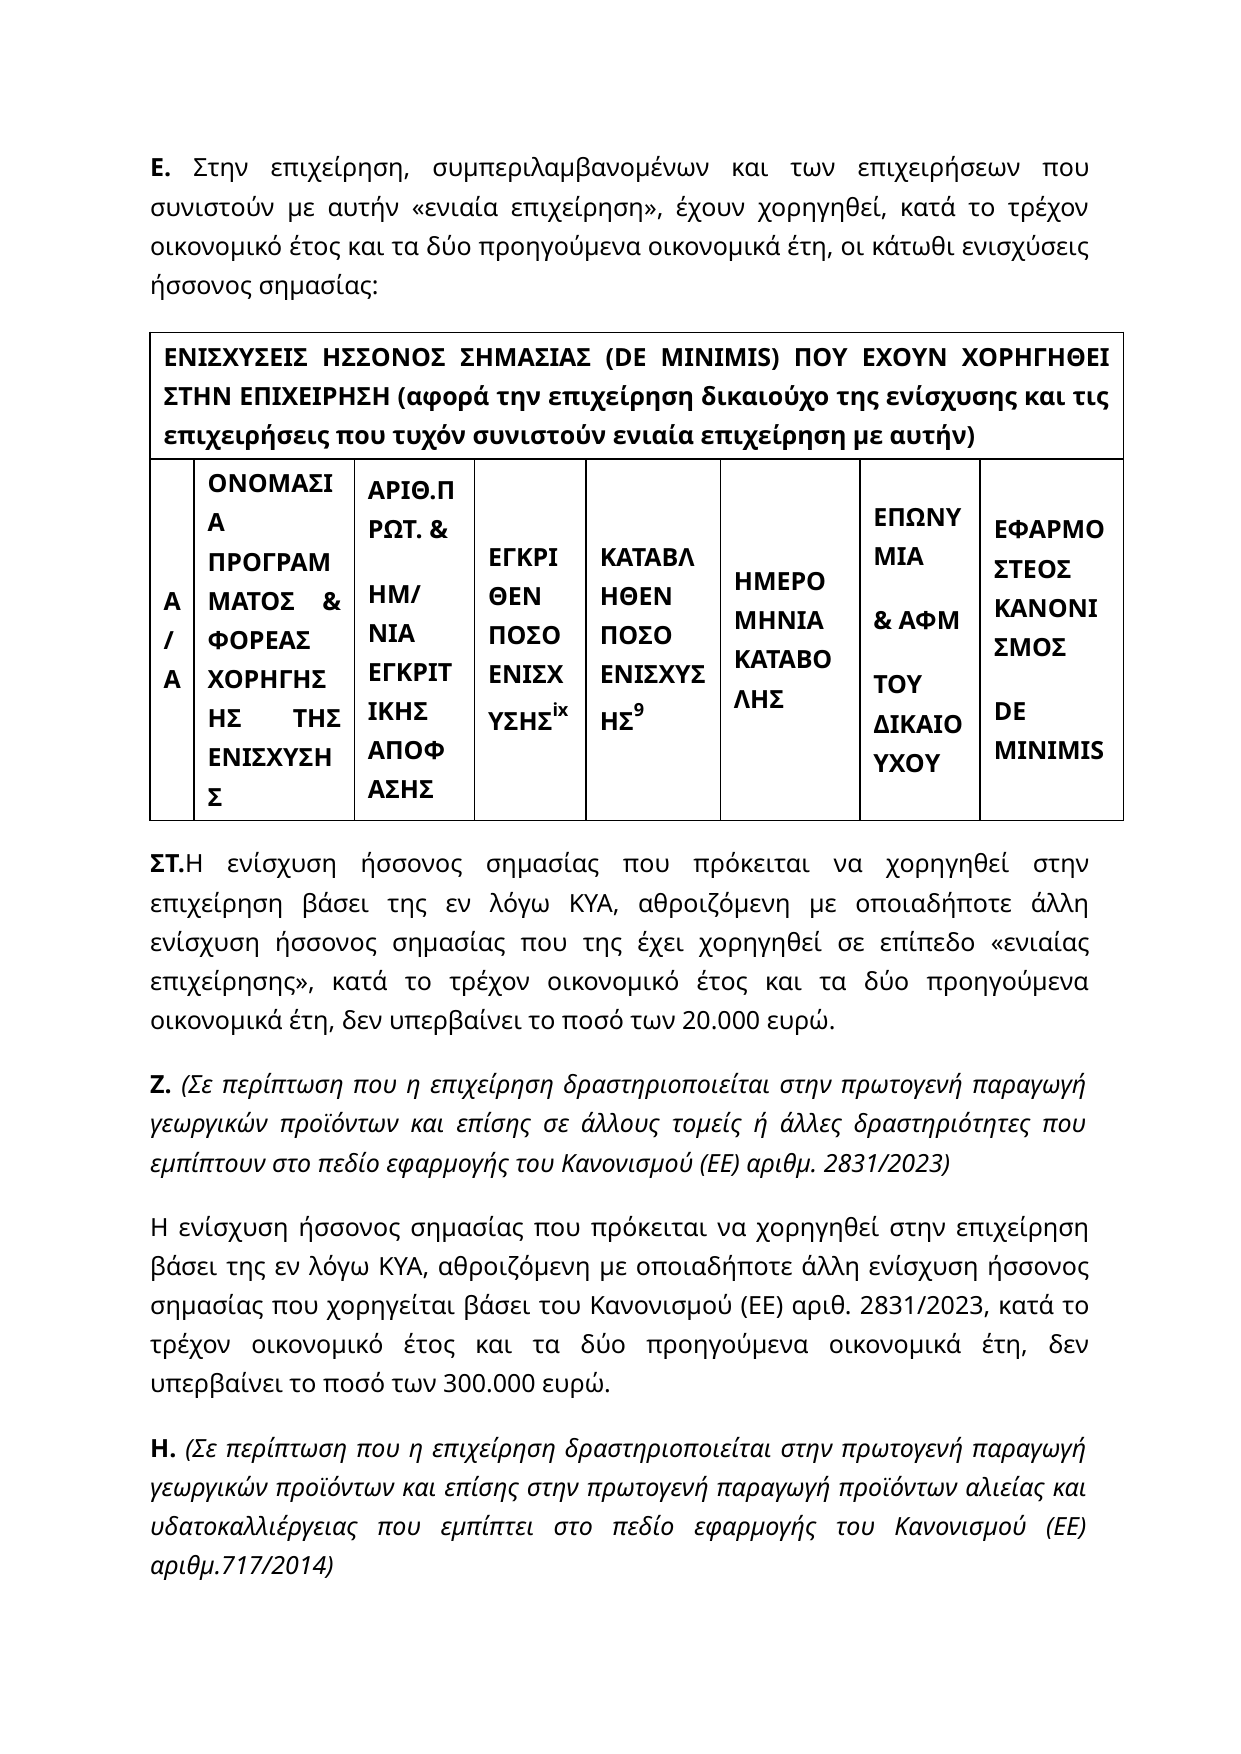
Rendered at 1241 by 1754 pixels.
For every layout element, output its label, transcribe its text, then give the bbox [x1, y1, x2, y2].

table_cell ΚΑΤΑΒΛΗΘΕΝ ΠΟΣΟ ΕΝΙΣΧΥΣΗΣ9 [587, 460, 720, 819]
table_cell Α/Α [151, 460, 193, 819]
text Ζ. (Σε περίπτωση που η επιχείρηση δραστηριοποιείται στην πρωτογενή παραγωγή γεωργικών προϊόντων και επίσης σε άλλους τομείς ή άλλες δραστηριότητες που εμπίπτουν στο πεδίο εφαρμογής του Κανονισμού (ΕΕ) αριθμ. 2831/2023) [150, 1067, 1090, 1179]
table_cell ΕΦΑΡΜΟΣΤΕΟΣ ΚΑΝΟΝΙΣΜΟΣ DE MINIMIS [981, 460, 1123, 819]
table_cell ΟΝΟΜΑΣΙΑ ΠΡΟΓΡΑΜΜΑΤΟΣ & ΦΟΡΕΑΣ ΧΟΡΗΓΗΣΗΣ ΤΗΣ ΕΝΙΣΧΥΣΗΣ [195, 460, 354, 819]
table_cell ΕΠΩΝΥΜΙΑ & ΑΦΜ ΤΟΥ ΔΙΚΑΙΟΥΧΟΥ [861, 460, 979, 819]
text Η ενίσχυση ήσσονος σημασίας που πρόκειται να χορηγηθεί στην επιχείρηση βάσει της εν λόγω ΚΥΑ, αθροιζόμενη με οποιαδήποτε άλλη ενίσχυση ήσσονος σημασίας που χορηγείται βάσει του Κανονισμού (ΕΕ) αριθ. 2831/2023, κατά το τρέχον οικονομικό έτος και τα δύο προηγούμενα οικονομικά έτη, δεν υπερβαίνει το ποσό των 300.000 ευρώ. [150, 1209, 1090, 1400]
table_cell ΑΡΙΘ.ΠΡΩΤ. & ΗΜ/ΝΙΑ ΕΓΚΡΙΤΙΚΗΣ ΑΠΟΦΑΣΗΣ [355, 460, 474, 819]
table_cell ΕΓΚΡΙΘΕΝ ΠΟΣΟ ΕΝΙΣΧΥΣΗΣix [475, 460, 585, 819]
text ΣΤ.Η ενίσχυση ήσσονος σημασίας που πρόκειται να χορηγηθεί στην επιχείρηση βάσει της εν λόγω ΚΥΑ, αθροιζόμενη με οποιαδήποτε άλλη ενίσχυση ήσσονος σημασίας που της έχει χορηγηθεί σε επίπεδο «ενιαίας επιχείρησης», κατά το τρέχον οικονομικό έτος και τα δύο προηγούμενα οικονομικά έτη, δεν υπερβαίνει το ποσό των 20.000 ευρώ. [150, 846, 1090, 1037]
table_header ΕΝΙΣΧΥΣΕΙΣ ΗΣΣΟΝΟΣ ΣΗΜΑΣΙΑΣ (DE MINIMIS) ΠΟΥ ΕΧΟΥΝ ΧΟΡΗΓΗΘΕΙ ΣΤΗΝ ΕΠΙΧΕΙΡΗΣΗ (αφορά την επιχείρηση δικαιούχο της ενίσχυσης και τις επιχειρήσεις που τυχόν συνιστούν ενιαία επιχείρηση με αυτήν) [151, 333, 1123, 458]
text Η. (Σε περίπτωση που η επιχείρηση δραστηριοποιείται στην πρωτογενή παραγωγή γεωργικών προϊόντων και επίσης στην πρωτογενή παραγωγή προϊόντων αλιείας και υδατοκαλλιέργειας που εμπίπτει στο πεδίο εφαρμογής του Κανονισμού (ΕΕ) αριθμ.717/2014) [150, 1430, 1090, 1582]
text Ε. Στην επιχείρηση, συμπεριλαμβανομένων και των επιχειρήσεων που συνιστούν με αυτήν «ενιαία επιχείρηση», έχουν χορηγηθεί, κατά το τρέχον οικονομικό έτος και τα δύο προηγούμενα οικονομικά έτη, οι κάτωθι ενισχύσεις ήσσονος σημασίας: [150, 150, 1090, 302]
table_cell ΗΜΕΡΟΜΗΝΙΑ ΚΑΤΑΒΟΛΗΣ [721, 460, 859, 819]
